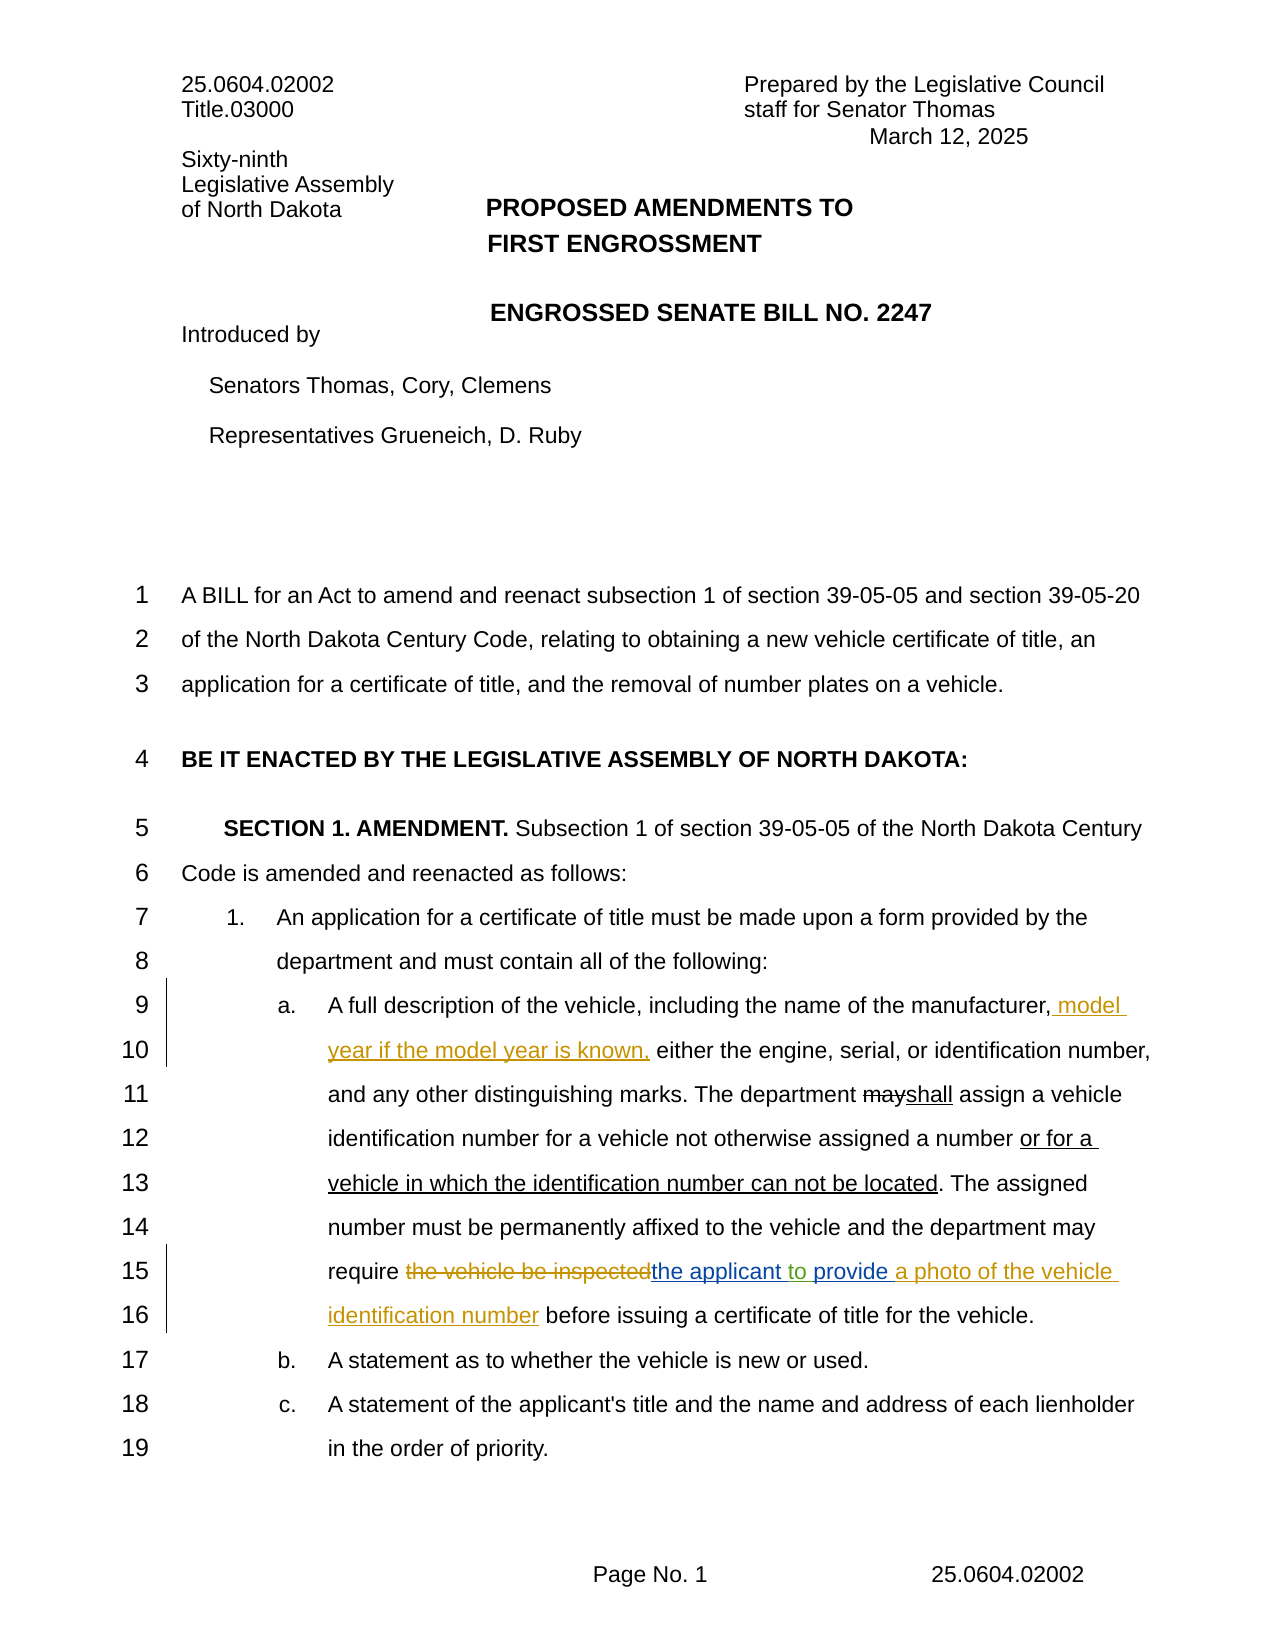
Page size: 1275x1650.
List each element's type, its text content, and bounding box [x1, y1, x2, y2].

text SECTION 1. AMENDMENT. Subsection 1 of section 39‑05‑05 of the North Dakota Century Code is amended and reenacted as follows: [181, 801, 1154, 890]
table_cell Sixty-ninth [181, 123, 744, 173]
title FIRST ENGROSSMENT [487, 231, 762, 258]
text of North Dakota [181, 198, 1154, 223]
title PROPOSED AMENDMENTS TO [486, 192, 872, 221]
title ENGROSSED Senate BILL NO. 2247 [490, 297, 932, 326]
table_cell March 12, 2025 [744, 123, 1153, 173]
text BE IT ENACTED BY THE LEGISLATIVE ASSEMBLY OF NORTH DAKOTA: [181, 732, 1154, 776]
text a. A full description of the vehicle, including the name of the manufacturer, model year if the model year is known, either the engine, serial, or identification number, and any other distinguishing marks. The department mayshall assign a vehicle identification number for a vehicle not otherwise assigned a number or for a vehicle in which the identification number can not be located. The assigned number must be permanently affixed to the vehicle and the department may require the applicant to provide a photo of the vehicle identification number before issuing a certificate of title for the vehicle. [181, 978, 1154, 1333]
table_header 25.0604.02002 Title. [181, 73, 744, 123]
table_header Prepared by the Legislative Council staff for Senator Thomas [744, 73, 1153, 123]
text Senators Thomas, Cory, Clemens [208, 375, 1154, 398]
text Legislative Assembly [181, 173, 1154, 198]
text c. A statement of the applicant's title and the name and address of each lienholder in the order of priority. [181, 1377, 1154, 1465]
text Representatives Grueneich, D. Ruby [208, 425, 1154, 448]
title A BILL for an Act to amend and reenact subsection 1 of section 39‑05‑05 and section 39‑05‑20 of the North Dakota Century Code, relating to obtaining a new vehicle certificate of title, an application for a certificate of title, and the removal of number plates on a vehicle. [181, 568, 1154, 701]
text Introduced by [181, 323, 1154, 348]
text 1. An application for a certificate of title must be made upon a form provided by the department and must contain all of the following: [181, 890, 1154, 978]
text b. A statement as to whether the vehicle is new or used. [181, 1333, 1154, 1377]
